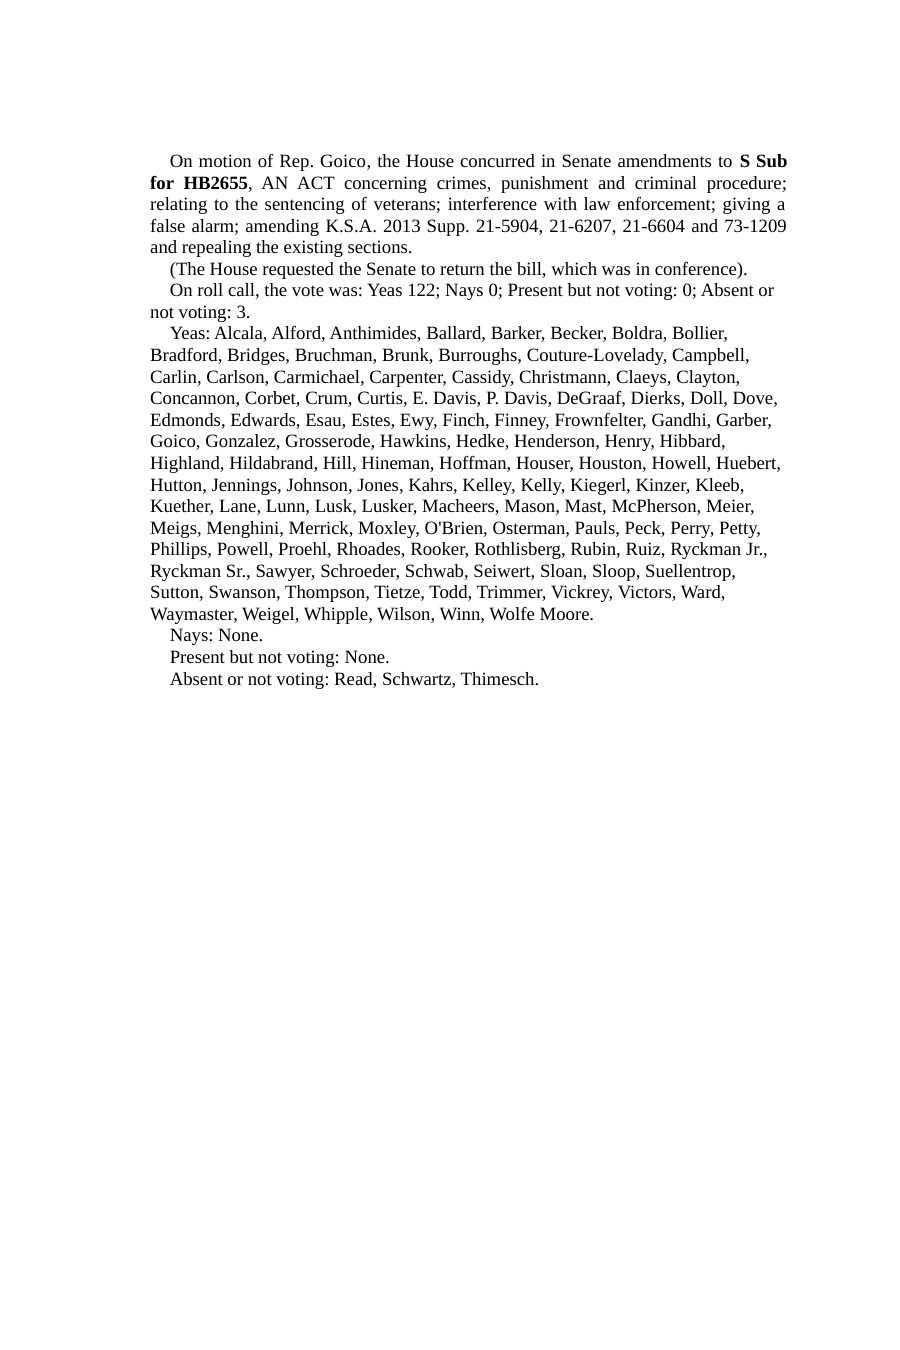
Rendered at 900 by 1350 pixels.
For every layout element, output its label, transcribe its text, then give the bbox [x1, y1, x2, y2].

text Absent or not voting: Read, Schwartz, Thimesch. [150, 667, 787, 689]
text (The House requested the Senate to return the bill, which was in conference). [150, 258, 787, 279]
text Present but not voting: None. [150, 646, 787, 667]
text On roll call, the vote was: Yeas 122; Nays 0; Present but not voting: 0; Absent or not voting: 3. [150, 279, 787, 322]
text Yeas: Alcala, Alford, Anthimides, Ballard, Barker, Becker, Boldra, Bollier, Bradford, Bridges, Bruchman, Brunk, Burroughs, Couture-Lovelady, Campbell, Carlin, Carlson, Carmichael, Carpenter, Cassidy, Christmann, Claeys, Clayton, Concannon, Corbet, Crum, Curtis, E. Davis, P. Davis, DeGraaf, Dierks, Doll, Dove, Edmonds, Edwards, Esau, Estes, Ewy, Finch, Finney, Frownfelter, Gandhi, Garber, Goico, Gonzalez, Grosserode, Hawkins, Hedke, Henderson, Henry, Hibbard, Highland, Hildabrand, Hill, Hineman, Hoffman, Houser, Houston, Howell, Huebert, Hutton, Jennings, Johnson, Jones, Kahrs, Kelley, Kelly, Kiegerl, Kinzer, Kleeb, Kuether, Lane, Lunn, Lusk, Lusker, Macheers, Mason, Mast, McPherson, Meier, Meigs, Menghini, Merrick, Moxley, O'Brien, Osterman, Pauls, Peck, Perry, Petty, Phillips, Powell, Proehl, Rhoades, Rooker, Rothlisberg, Rubin, Ruiz, Ryckman Jr., Ryckman Sr., Sawyer, Schroeder, Schwab, Seiwert, Sloan, Sloop, Suellentrop, Sutton, Swanson, Thompson, Tietze, Todd, Trimmer, Vickrey, Victors, Ward, Waymaster, Weigel, Whipple, Wilson, Winn, Wolfe Moore. [150, 322, 787, 624]
text On motion of Rep. Goico, the House concurred in Senate amendments to S Sub for HB2655, AN ACT concerning crimes, punishment and criminal procedure; relating to the sentencing of veterans; interference with law enforcement; giving a false alarm; amending K.S.A. 2013 Supp. 21-5904, 21-6207, 21-6604 and 73-1209 and repealing the existing sections. [150, 150, 787, 258]
text Nays: None. [150, 624, 787, 646]
